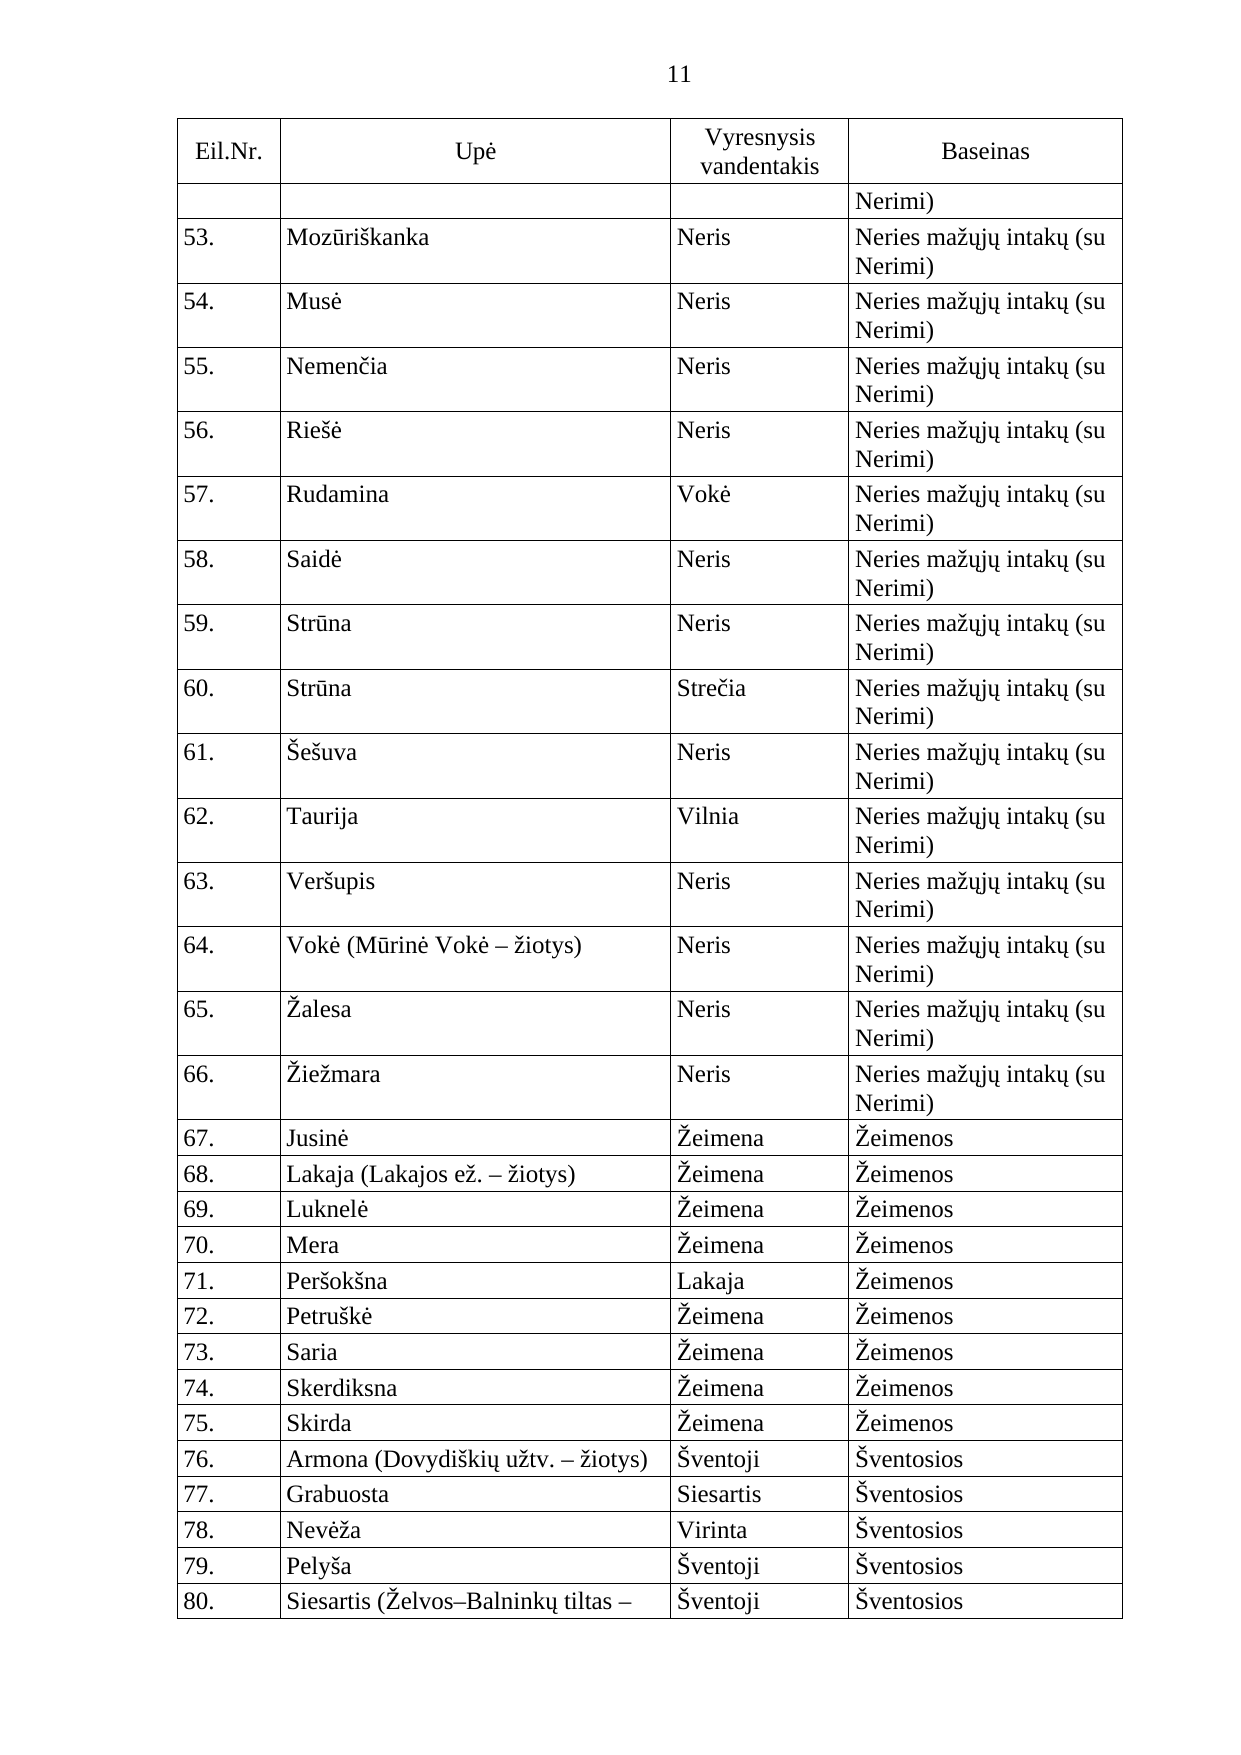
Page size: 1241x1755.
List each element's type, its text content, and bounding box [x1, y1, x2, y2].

table_cell Grabuosta [281, 1477, 670, 1511]
table_cell Žalesa [281, 992, 670, 1055]
table_cell Jusinė [281, 1120, 670, 1155]
table_cell [178, 184, 280, 218]
table_cell 59. [178, 605, 280, 669]
table_cell Neries mažųjų intakų (su Nerimi) [849, 1056, 1122, 1119]
table_cell 72. [178, 1299, 280, 1333]
table_cell Neries mažųjų intakų (su Nerimi) [849, 541, 1122, 604]
table_cell 75. [178, 1405, 280, 1440]
table_cell 77. [178, 1477, 280, 1511]
table_cell Neris [671, 605, 848, 669]
table_cell 74. [178, 1370, 280, 1404]
table_cell Neris [671, 1056, 848, 1119]
table_header Vyresnysis vandentakis [671, 119, 848, 182]
table_cell 78. [178, 1512, 280, 1547]
table_cell Neries mažųjų intakų (su Nerimi) [849, 927, 1122, 991]
table_cell 79. [178, 1548, 280, 1582]
table_cell Šventoji [671, 1584, 848, 1618]
table_cell Neris [671, 734, 848, 797]
table_cell Neris [671, 284, 848, 347]
table_cell Siesartis [671, 1477, 848, 1511]
table_cell Vokė (Mūrinė Vokė – žiotys) [281, 927, 670, 991]
table_cell Vokė [671, 477, 848, 540]
table_cell Lakaja (Lakajos ež. – žiotys) [281, 1156, 670, 1191]
table_cell Šventosios [849, 1441, 1122, 1476]
table_cell Neries mažųjų intakų (su Nerimi) [849, 992, 1122, 1055]
table_cell Šventosios [849, 1477, 1122, 1511]
table_cell Žeimena [671, 1334, 848, 1369]
table_cell Nerimi) [849, 184, 1122, 218]
table_cell Žeimena [671, 1370, 848, 1404]
table_cell Neries mažųjų intakų (su Nerimi) [849, 799, 1122, 862]
table_cell Neris [671, 219, 848, 282]
table_cell Neries mažųjų intakų (su Nerimi) [849, 348, 1122, 411]
table_cell Šventoji [671, 1441, 848, 1476]
table_header Baseinas [849, 119, 1122, 182]
table_cell Neries mažųjų intakų (su Nerimi) [849, 734, 1122, 797]
table_cell Žeimenos [849, 1334, 1122, 1369]
table_cell Peršokšna [281, 1263, 670, 1297]
table_cell [281, 184, 670, 218]
table_cell Saidė [281, 541, 670, 604]
table_cell Šventoji [671, 1548, 848, 1582]
table_cell Strūna [281, 605, 670, 669]
table_cell Žeimena [671, 1120, 848, 1155]
table_cell Žeimena [671, 1227, 848, 1262]
table_cell Neris [671, 541, 848, 604]
table_cell 64. [178, 927, 280, 991]
table_cell Neries mažųjų intakų (su Nerimi) [849, 412, 1122, 476]
table_cell Mera [281, 1227, 670, 1262]
table_cell Žeimena [671, 1156, 848, 1191]
table_cell 62. [178, 799, 280, 862]
table_cell Žeimenos [849, 1192, 1122, 1226]
table_cell Žeimena [671, 1299, 848, 1333]
table_cell Neris [671, 992, 848, 1055]
table_cell Luknelė [281, 1192, 670, 1226]
table_cell 70. [178, 1227, 280, 1262]
table_cell Žeimenos [849, 1120, 1122, 1155]
table_cell 56. [178, 412, 280, 476]
table_cell Pelyša [281, 1548, 670, 1582]
table_cell Taurija [281, 799, 670, 862]
table_cell Neries mažųjų intakų (su Nerimi) [849, 219, 1122, 282]
table_cell 69. [178, 1192, 280, 1226]
table_cell 80. [178, 1584, 280, 1618]
table_cell Neris [671, 348, 848, 411]
table_cell Žeimenos [849, 1370, 1122, 1404]
table_cell Riešė [281, 412, 670, 476]
table_cell Mozūriškanka [281, 219, 670, 282]
table_cell Žeimenos [849, 1263, 1122, 1297]
table_cell Žeimena [671, 1405, 848, 1440]
table_cell Saria [281, 1334, 670, 1369]
table_cell Žeimenos [849, 1299, 1122, 1333]
table_header Eil.Nr. [178, 119, 280, 182]
table_cell 66. [178, 1056, 280, 1119]
table_cell 65. [178, 992, 280, 1055]
table_cell Neries mažųjų intakų (su Nerimi) [849, 863, 1122, 926]
table_cell Virinta [671, 1512, 848, 1547]
table_cell Žeimenos [849, 1227, 1122, 1262]
table_cell 67. [178, 1120, 280, 1155]
table_cell Strūna [281, 670, 670, 733]
table_cell Siesartis (Želvos–Balninkų tiltas – [281, 1584, 670, 1618]
table_cell Lakaja [671, 1263, 848, 1297]
table_cell 76. [178, 1441, 280, 1476]
table_cell 73. [178, 1334, 280, 1369]
table_cell Neris [671, 927, 848, 991]
table_cell Musė [281, 284, 670, 347]
table_cell Veršupis [281, 863, 670, 926]
table_cell Žeimenos [849, 1405, 1122, 1440]
table_cell Šešuva [281, 734, 670, 797]
table_cell Neris [671, 412, 848, 476]
table_cell Skerdiksna [281, 1370, 670, 1404]
table_cell Neries mažųjų intakų (su Nerimi) [849, 477, 1122, 540]
table_cell Nevėža [281, 1512, 670, 1547]
table_cell Nemenčia [281, 348, 670, 411]
table_cell Neris [671, 863, 848, 926]
table_cell Skirda [281, 1405, 670, 1440]
table_cell [671, 184, 848, 218]
table_cell Strečia [671, 670, 848, 733]
table_cell Vilnia [671, 799, 848, 862]
table_cell Žiežmara [281, 1056, 670, 1119]
table_cell 54. [178, 284, 280, 347]
table_cell 58. [178, 541, 280, 604]
table_cell 63. [178, 863, 280, 926]
table_cell 55. [178, 348, 280, 411]
table_cell Neries mažųjų intakų (su Nerimi) [849, 284, 1122, 347]
table_cell Žeimenos [849, 1156, 1122, 1191]
table_cell 60. [178, 670, 280, 733]
table_cell Šventosios [849, 1548, 1122, 1582]
table_cell Rudamina [281, 477, 670, 540]
table_cell Šventosios [849, 1584, 1122, 1618]
table_cell 61. [178, 734, 280, 797]
table_cell 68. [178, 1156, 280, 1191]
table_cell 71. [178, 1263, 280, 1297]
table_cell Petruškė [281, 1299, 670, 1333]
table_cell Armona (Dovydiškių užtv. – žiotys) [281, 1441, 670, 1476]
table_cell Neries mažųjų intakų (su Nerimi) [849, 605, 1122, 669]
table_cell Žeimena [671, 1192, 848, 1226]
table_cell 53. [178, 219, 280, 282]
table_cell Neries mažųjų intakų (su Nerimi) [849, 670, 1122, 733]
table_header Upė [281, 119, 670, 182]
table_cell 57. [178, 477, 280, 540]
table_cell Šventosios [849, 1512, 1122, 1547]
